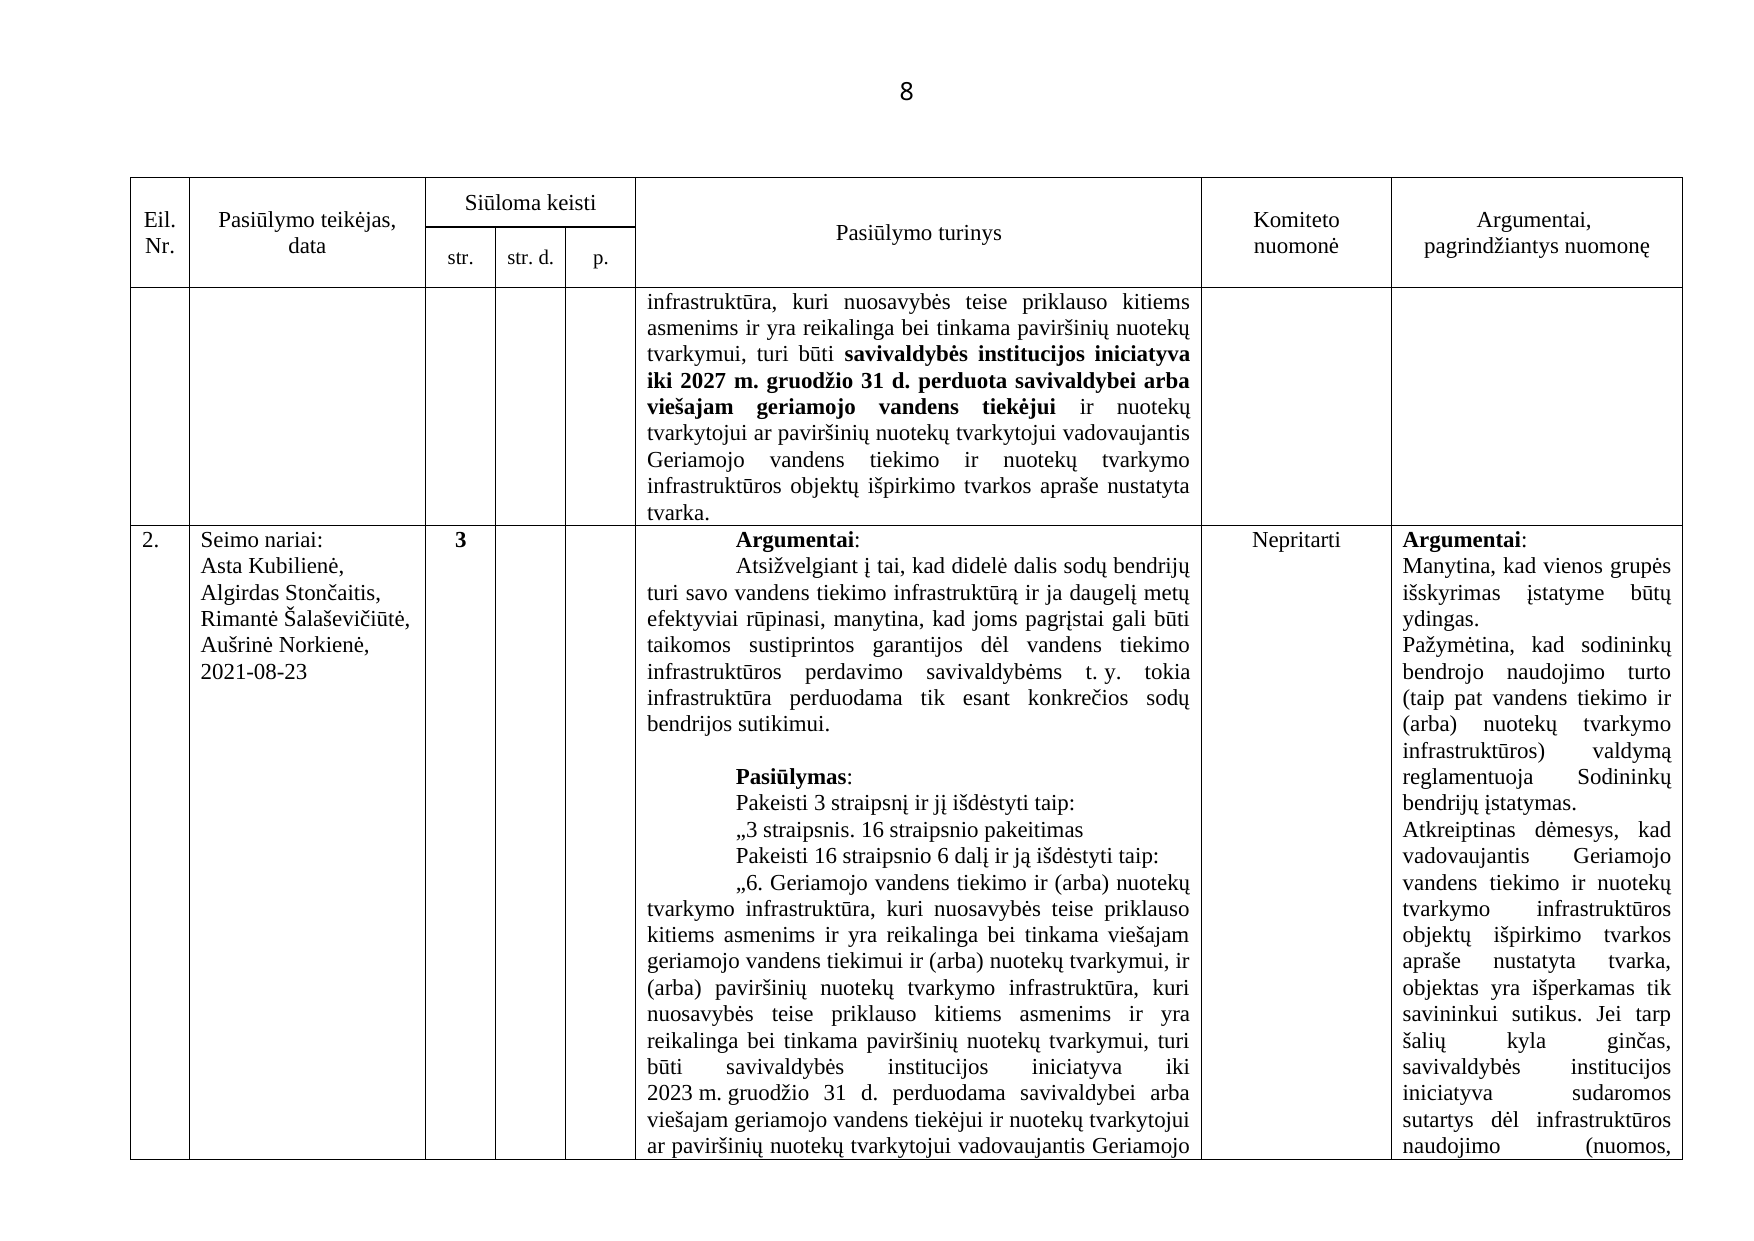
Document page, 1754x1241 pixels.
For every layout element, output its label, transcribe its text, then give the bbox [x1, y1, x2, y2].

table_cell [131, 288, 189, 525]
table_cell Argumentai: Manytina, kad vienos grupės išskyrimas įstatyme būtų ydingas. Pažymėtina, kad sodininkų bendrojo naudojimo turto (taip pat vandens tiekimo ir (arba) nuotekų tvarkymo infrastruktūros) valdymą reglamentuoja Sodininkų bendrijų įstatymas. Atkreiptinas dėmesys, kad vadovaujantis Geriamojo vandens tiekimo ir nuotekų tvarkymo infrastruktūros objektų išpirkimo tvarkos apraše nustatyta tvarka, objektas yra išperkamas tik savininkui sutikus. Jei tarp šalių kyla ginčas, savivaldybės institucijos iniciatyva sudaromos sutartys dėl infrastruktūros naudojimo (nuomos, [1392, 526, 1682, 1158]
table_cell [1392, 288, 1682, 525]
table_cell [426, 288, 495, 525]
table_cell Seimo nariai: Asta Kubilienė, Algirdas Stončaitis, Rimantė Šalaševičiūtė, Aušrinė Norkienė, 2021‑08-23 [190, 526, 425, 1158]
table_cell [1202, 288, 1391, 525]
table_header Siūloma keisti [426, 178, 635, 226]
table_header Eil. Nr. [131, 178, 189, 287]
table_cell Nepritarti [1202, 526, 1391, 1158]
table_header Argumentai, pagrindžiantys nuomonę [1392, 178, 1682, 287]
table_cell [496, 288, 565, 525]
table_header Komiteto nuomonė [1202, 178, 1391, 287]
table_cell 3 [426, 526, 495, 1158]
table_header Pasiūlymo teikėjas, data [190, 178, 425, 287]
table_header Pasiūlymo turinys [636, 178, 1201, 287]
table_cell [566, 526, 635, 1158]
table_cell [131, 526, 189, 1158]
table_cell p. [566, 228, 635, 287]
table_cell infrastruktūra, kuri nuosavybės teise priklauso kitiems asmenims ir yra reikalinga bei tinkama paviršinių nuotekų tvarkymui, turi būti savivaldybės institucijos iniciatyva iki 2027 m. gruodžio 31 d. perduota savivaldybei arba viešajam geriamojo vandens tiekėjui ir nuotekų tvarkytojui ar paviršinių nuotekų tvarkytojui vadovaujantis Geriamojo vandens tiekimo ir nuotekų tvarkymo infrastruktūros objektų išpirkimo tvarkos apraše nustatyta tvarka. [636, 288, 1201, 525]
table_cell str. [426, 228, 495, 287]
table_cell [190, 288, 425, 525]
table_cell [496, 526, 565, 1158]
table_cell [566, 288, 635, 525]
table_cell Argumentai: Atsižvelgiant į tai, kad didelė dalis sodų bendrijų turi savo vandens tiekimo infrastruktūrą ir ja daugelį metų efektyviai rūpinasi, manytina, kad joms pagrįstai gali būti taikomos sustiprintos garantijos dėl vandens tiekimo infrastruktūros perdavimo savivaldybėms t. y. tokia infrastruktūra perduodama tik esant konkrečios sodų bendrijos sutikimui. Pasiūlymas: Pakeisti 3 straipsnį ir jį išdėstyti taip: „3 straipsnis. 16 straipsnio pakeitimas Pakeisti 16 straipsnio 6 dalį ir ją išdėstyti taip: „6. Geriamojo vandens tiekimo ir (arba) nuotekų tvarkymo infrastruktūra, kuri nuosavybės teise priklauso kitiems asmenims ir yra reikalinga bei tinkama viešajam geriamojo vandens tiekimui ir (arba) nuotekų tvarkymui, ir (arba) paviršinių nuotekų tvarkymo infrastruktūra, kuri nuosavybės teise priklauso kitiems asmenims ir yra reikalinga bei tinkama paviršinių nuotekų tvarkymui, turi būti savivaldybės institucijos iniciatyva iki 2023 m. gruodžio 31 d. perduodama savivaldybei arba viešajam geriamojo vandens tiekėjui ir nuotekų tvarkytojui ar paviršinių nuotekų tvarkytojui vadovaujantis Geriamojo [636, 526, 1201, 1158]
table_cell str. d. [496, 228, 565, 287]
